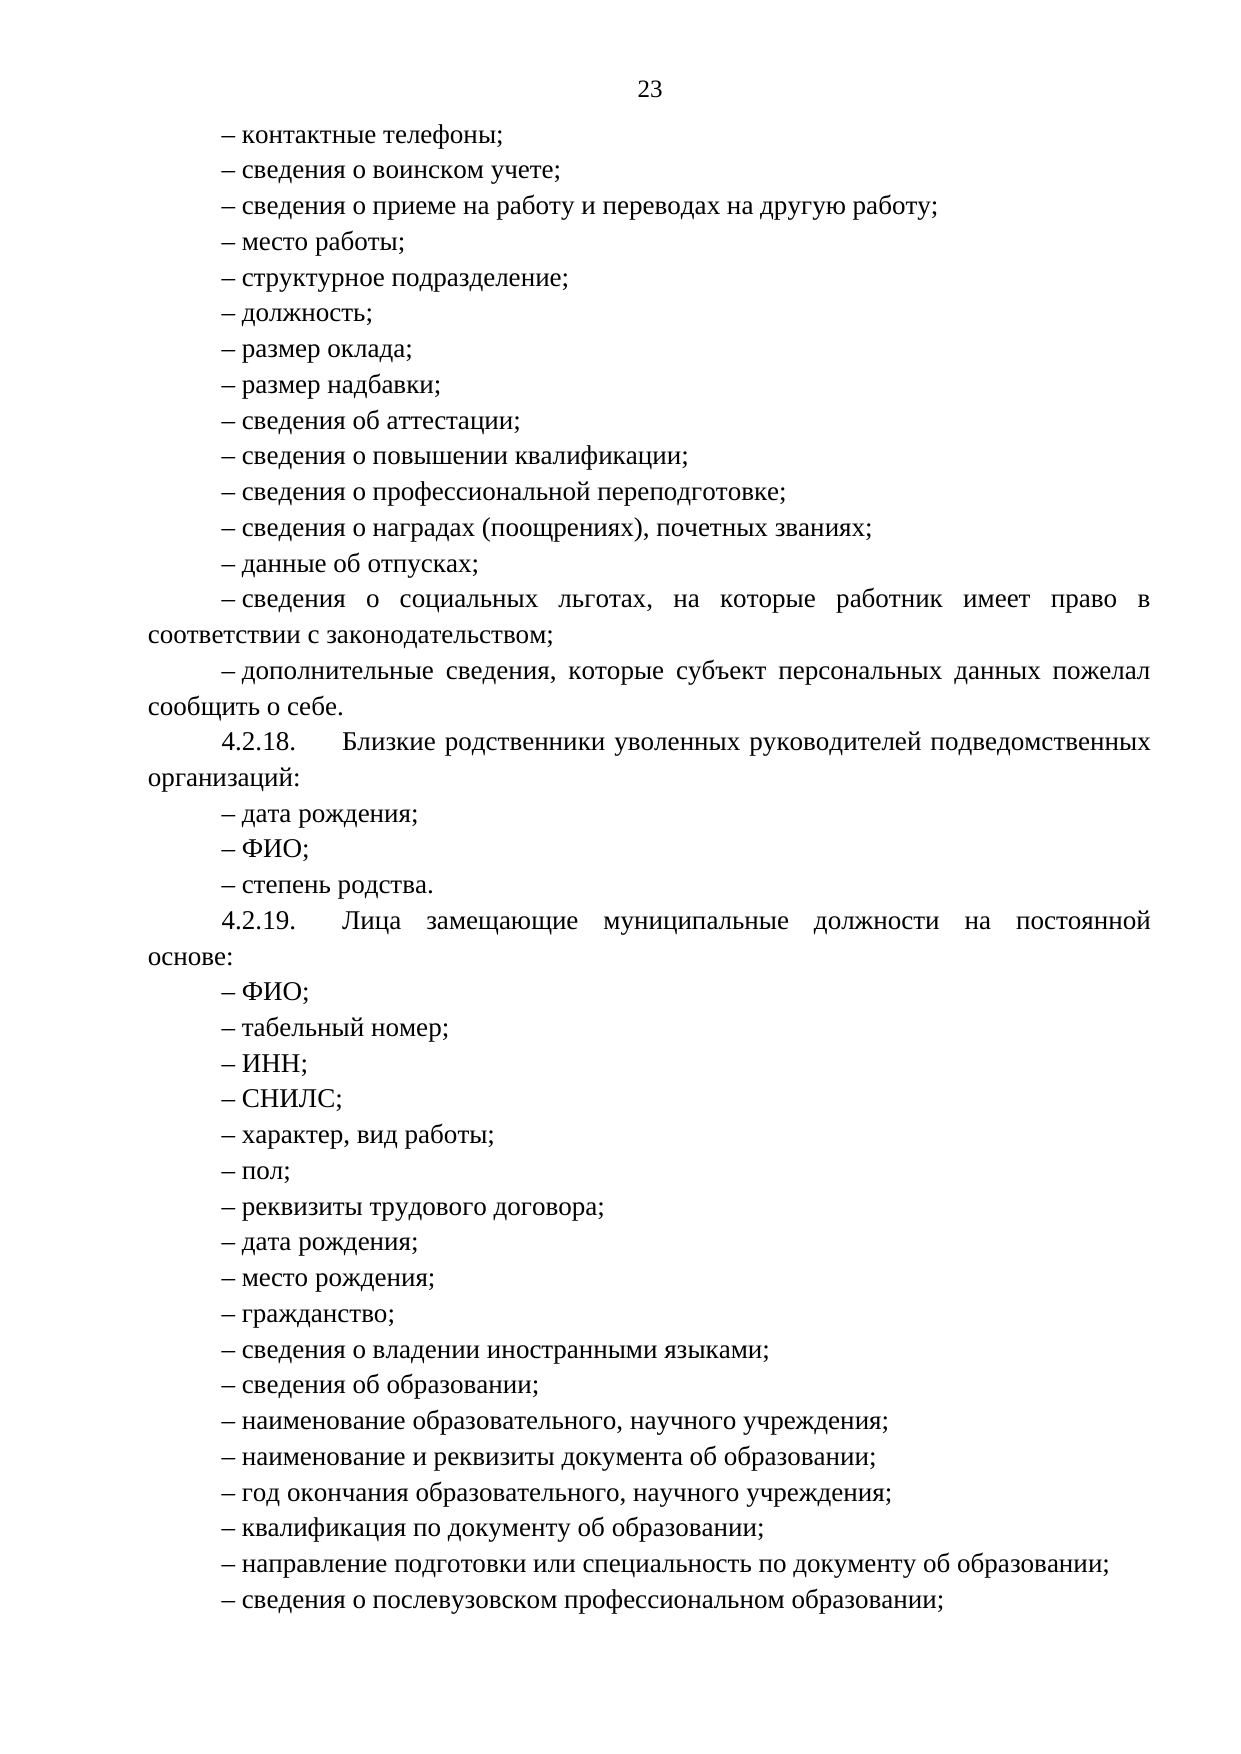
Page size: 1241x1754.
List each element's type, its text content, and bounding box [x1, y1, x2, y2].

list место рождения; [148, 1261, 1152, 1292]
list табельный номер; [148, 1011, 1152, 1042]
list Лица замещающие муниципальные должности на постоянной основе: [148, 904, 1152, 971]
list место работы; [148, 225, 1152, 256]
list должность; [148, 297, 1152, 328]
list структурное подразделение; [148, 261, 1152, 292]
list дополнительные сведения, которые субъект персональных данных пожелал сообщить о себе. [148, 654, 1152, 721]
list контактные телефоны; [148, 118, 1152, 149]
list гражданство; [148, 1297, 1152, 1328]
list сведения о повышении квалификации; [148, 439, 1152, 471]
list сведения о воинском учете; [148, 154, 1152, 185]
list размер оклада; [148, 332, 1152, 363]
list ФИО; [148, 832, 1152, 864]
list ФИО; [148, 975, 1152, 1007]
list дата рождения; [148, 1226, 1152, 1257]
list степень родства. [148, 868, 1152, 899]
list сведения о профессиональной переподготовке; [148, 475, 1152, 506]
list пол; [148, 1154, 1152, 1185]
list год окончания образовательного, научного учреждения; [148, 1476, 1152, 1507]
list СНИЛС; [148, 1083, 1152, 1114]
list размер надбавки; [148, 368, 1152, 399]
list сведения о приеме на работу и переводах на другую работу; [148, 189, 1152, 221]
list сведения об аттестации; [148, 404, 1152, 435]
list сведения о владении иностранными языками; [148, 1333, 1152, 1364]
list характер, вид работы; [148, 1118, 1152, 1149]
list направление подготовки или специальность по документу об образовании; [148, 1547, 1152, 1578]
list сведения об образовании; [148, 1368, 1152, 1399]
list наименование и реквизиты документа об образовании; [148, 1440, 1152, 1471]
list сведения о наградах (поощрениях), почетных званиях; [148, 511, 1152, 542]
list сведения о послевузовском профессиональном образовании; [148, 1583, 1152, 1614]
list наименование образовательного, научного учреждения; [148, 1404, 1152, 1435]
list данные об отпусках; [148, 547, 1152, 578]
list Близкие родственники уволенных руководителей подведомственных организаций: [148, 725, 1152, 792]
list дата рождения; [148, 797, 1152, 828]
list реквизиты трудового договора; [148, 1190, 1152, 1221]
list ИНН; [148, 1047, 1152, 1078]
list сведения о социальных льготах, на которые работник имеет право в соответствии с законодательством; [148, 582, 1152, 649]
list квалификация по документу об образовании; [148, 1511, 1152, 1542]
